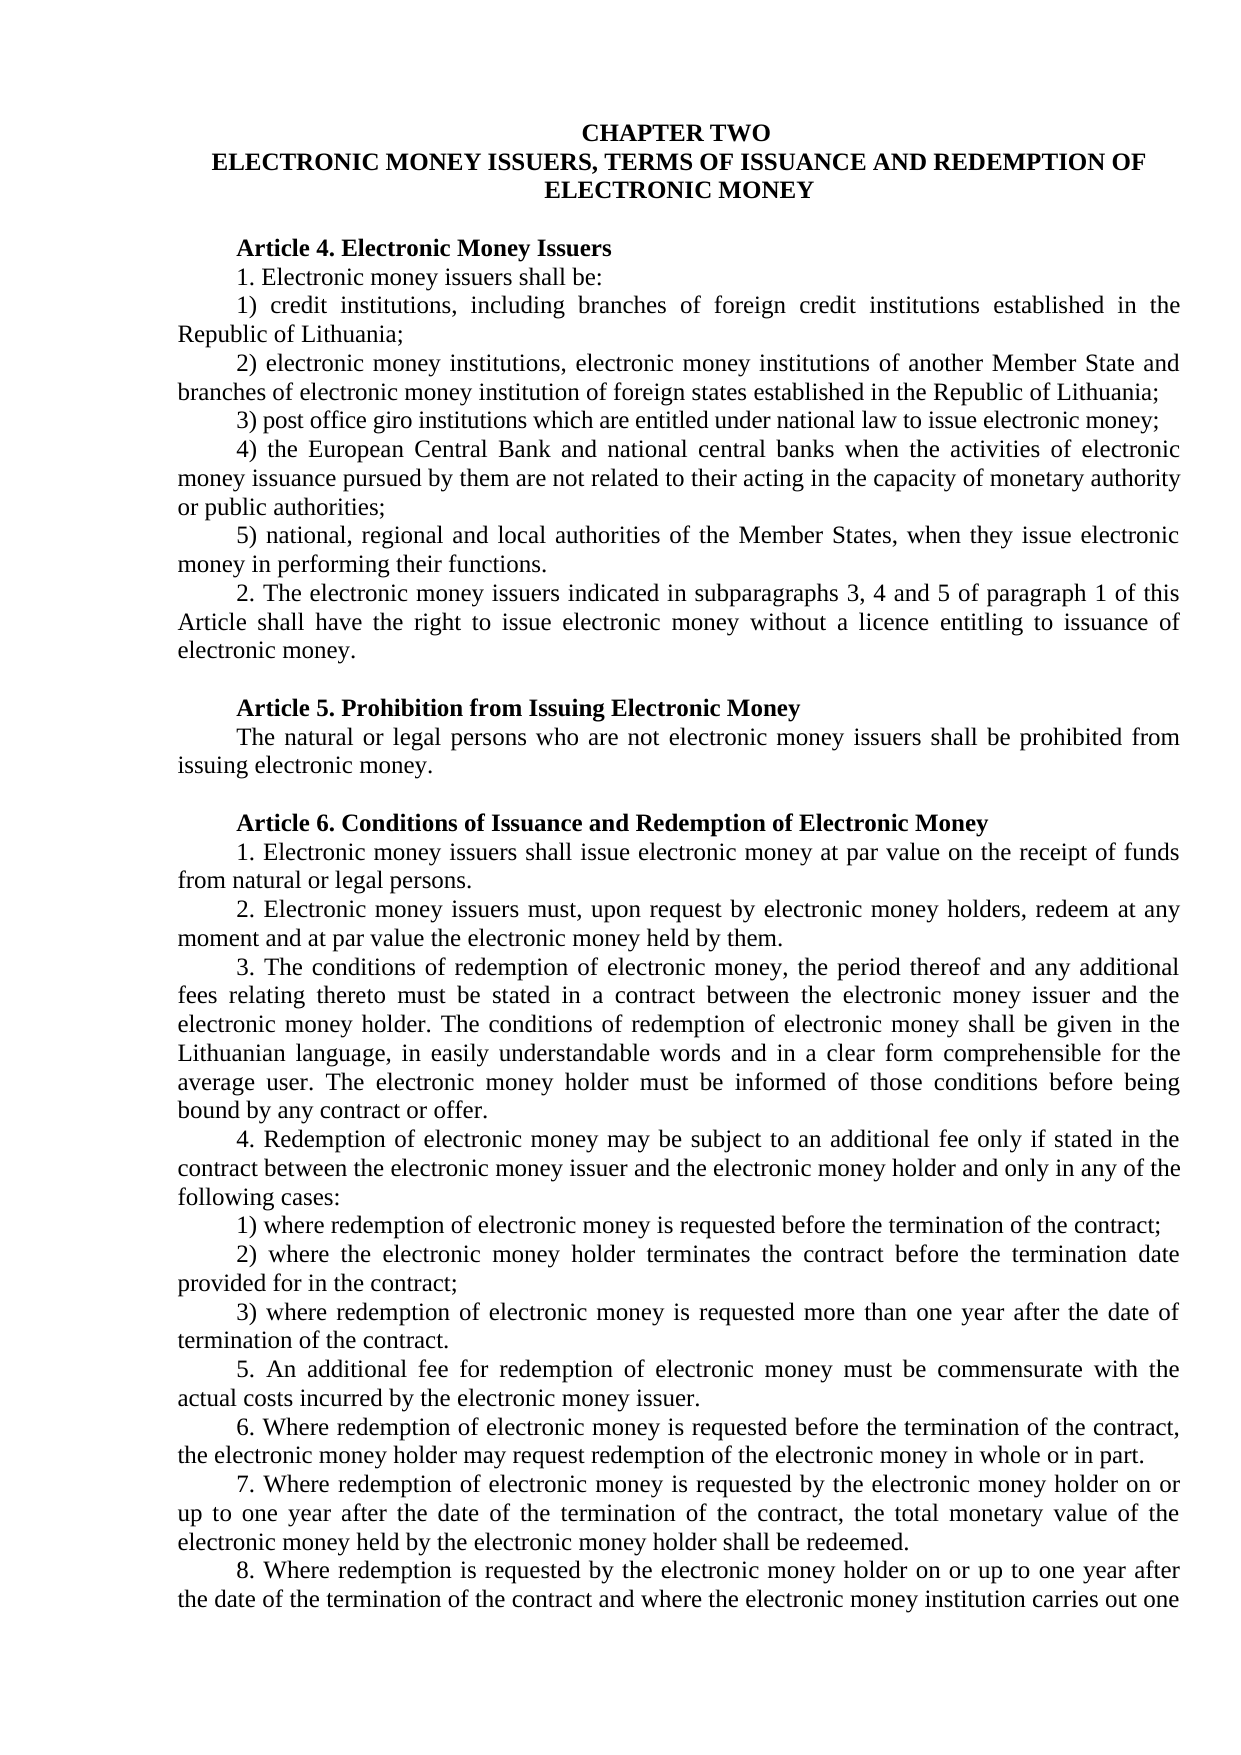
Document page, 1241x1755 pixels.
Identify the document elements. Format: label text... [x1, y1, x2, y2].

text 1. Electronic money issuers shall issue electronic money at par value on the receipt of funds from natural or legal persons. [177, 837, 1181, 894]
text 4. Redemption of electronic money may be subject to an additional fee only if stated in the contract between the electronic money issuer and the electronic money holder and only in any of the following cases: [177, 1124, 1181, 1211]
text 2) electronic money institutions, electronic money institutions of another Member State and branches of electronic money institution of foreign states established in the Republic of Lithuania; [177, 348, 1181, 406]
text CHAPTER TWO [177, 118, 1181, 147]
text 5) national, regional and local authorities of the Member States, when they issue electronic money in performing their functions. [177, 521, 1181, 578]
text The natural or legal persons who are not electronic money issuers shall be prohibited from issuing electronic money. [177, 722, 1181, 779]
text 4) the European Central Bank and national central banks when the activities of electronic money issuance pursued by them are not related to their acting in the capacity of monetary authority or public authorities; [177, 434, 1181, 521]
text ELECTRONIC MONEY ISSUERS, TERMS OF ISSUANCE AND REDEMPTION OF ELECTRONIC MONEY [177, 147, 1181, 204]
text Article 5. Prohibition from Issuing Electronic Money [236, 693, 1181, 722]
text 6. Where redemption of electronic money is requested before the termination of the contract, the electronic money holder may request redemption of the electronic money in whole or in part. [177, 1412, 1181, 1469]
text 8. Where redemption is requested by the electronic money holder on or up to one year after the date of the termination of the contract and where the electronic money institution carries out one [177, 1556, 1181, 1613]
text 5. An additional fee for redemption of electronic money must be commensurate with the actual costs incurred by the electronic money issuer. [177, 1354, 1181, 1412]
text 3. The conditions of redemption of electronic money, the period thereof and any additional fees relating thereto must be stated in a contract between the electronic money issuer and the electronic money holder. The conditions of redemption of electronic money shall be given in the Lithuanian language, in easily understandable words and in a clear form comprehensible for the average user. The electronic money holder must be informed of those conditions before being bound by any contract or offer. [177, 952, 1181, 1124]
text 2. Electronic money issuers must, upon request by electronic money holders, redeem at any moment and at par value the electronic money held by them. [177, 894, 1181, 952]
text 1) where redemption of electronic money is requested before the termination of the contract; [177, 1211, 1181, 1239]
text 3) post office giro institutions which are entitled under national law to issue electronic money; [177, 406, 1181, 434]
text Article 6. Conditions of Issuance and Redemption of Electronic Money [236, 808, 1181, 837]
text 2) where the electronic money holder terminates the contract before the termination date provided for in the contract; [177, 1239, 1181, 1297]
text 7. Where redemption of electronic money is requested by the electronic money holder on or up to one year after the date of the termination of the contract, the total monetary value of the electronic money held by the electronic money holder shall be redeemed. [177, 1469, 1181, 1556]
text 2. The electronic money issuers indicated in subparagraphs 3, 4 and 5 of paragraph 1 of this Article shall have the right to issue electronic money without a licence entitling to issuance of electronic money. [177, 578, 1181, 664]
text Article 4. Electronic Money Issuers [236, 233, 1181, 262]
text 1) credit institutions, including branches of foreign credit institutions established in the Republic of Lithuania; [177, 291, 1181, 348]
text 3) where redemption of electronic money is requested more than one year after the date of termination of the contract. [177, 1297, 1181, 1354]
text 1. Electronic money issuers shall be: [177, 262, 1181, 291]
